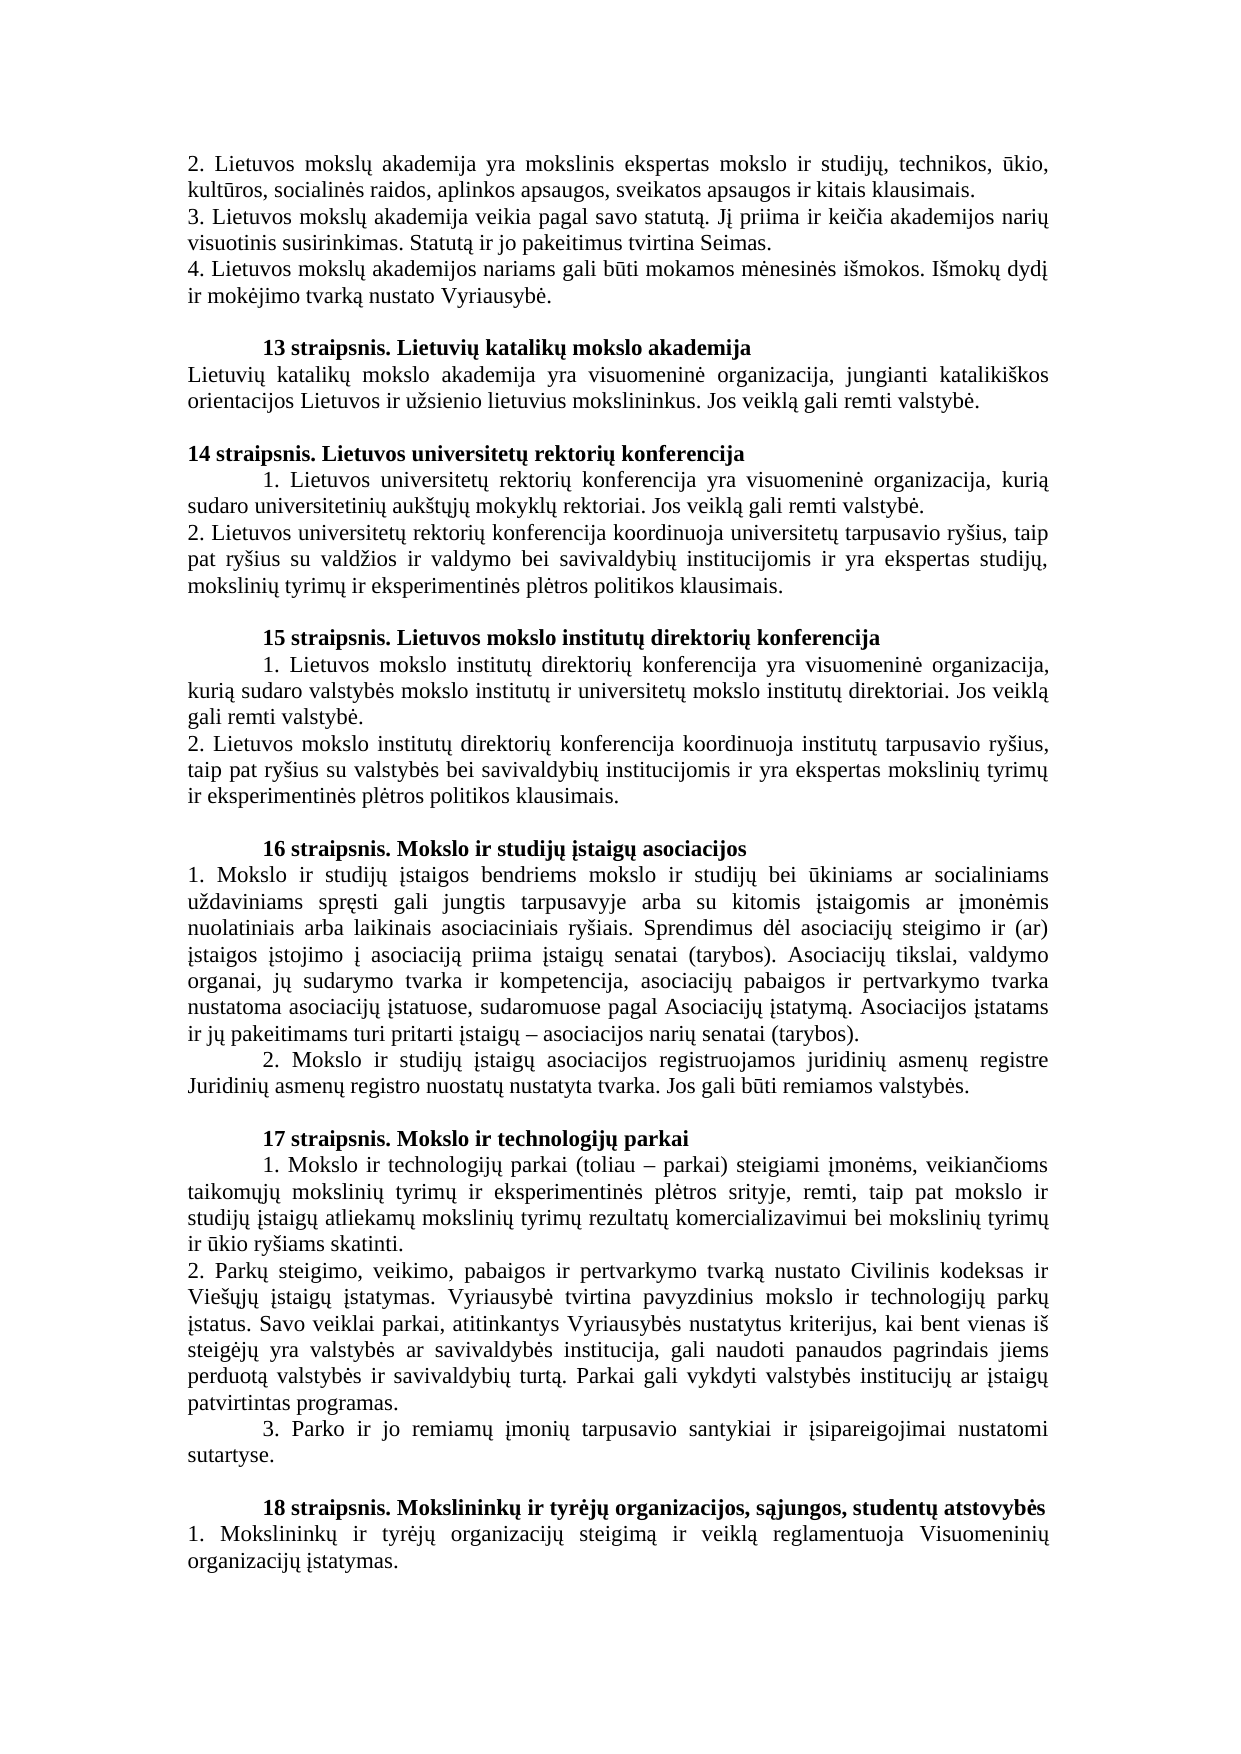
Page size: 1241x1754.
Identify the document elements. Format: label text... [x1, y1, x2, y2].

text 1. Lietuvos mokslo institutų direktorių konferencija yra visuomeninė organizacija, kurią sudaro valstybės mokslo institutų ir universitetų mokslo institutų direktoriai. Jos veiklą gali remti valstybė. [187, 651, 1050, 730]
text 1. Lietuvos universitetų rektorių konferencija yra visuomeninė organizacija, kurią sudaro universitetinių aukštųjų mokyklų rektoriai. Jos veiklą gali remti valstybė. [187, 466, 1050, 519]
text Lietuvių katalikų mokslo akademija yra visuomeninė organizacija, jungianti katalikiškos orientacijos Lietuvos ir užsienio lietuvius mokslininkus. Jos veiklą gali remti valstybė. [187, 361, 1050, 413]
text 1. Mokslininkų ir tyrėjų organizacijų steigimą ir veiklą reglamentuoja Visuomeninių organizacijų įstatymas. [187, 1520, 1050, 1573]
text 2. Parkų steigimo, veikimo, pabaigos ir pertvarkymo tvarką nustato Civilinis kodeksas ir Viešųjų įstaigų įstatymas. Vyriausybė tvirtina pavyzdinius mokslo ir technologijų parkų įstatus. Savo veiklai parkai, atitinkantys Vyriausybės nustatytus kriterijus, kai bent vienas iš steigėjų yra valstybės ar savivaldybės institucija, gali naudoti panaudos pagrindais jiems perduotą valstybės ir savivaldybių turtą. Parkai gali vykdyti valstybės institucijų ar įstaigų patvirtintas programas. [187, 1257, 1050, 1415]
text 14 straipsnis. Lietuvos universitetų rektorių konferencija [187, 440, 1050, 466]
text 1. Mokslo ir technologijų parkai (toliau – parkai) steigiami įmonėms, veikiančioms taikomųjų mokslinių tyrimų ir eksperimentinės plėtros srityje, remti, taip pat mokslo ir studijų įstaigų atliekamų mokslinių tyrimų rezultatų komercializavimui bei mokslinių tyrimų ir ūkio ryšiams skatinti. [187, 1151, 1050, 1257]
text 3. Lietuvos mokslų akademija veikia pagal savo statutą. Jį priima ir keičia akademijos narių visuotinis susirinkimas. Statutą ir jo pakeitimus tvirtina Seimas. [187, 203, 1050, 255]
text 13 straipsnis. Lietuvių katalikų mokslo akademija [187, 334, 1050, 361]
text 2. Mokslo ir studijų įstaigų asociacijos registruojamos juridinių asmenų registre Juridinių asmenų registro nuostatų nustatyta tvarka. Jos gali būti remiamos valstybės. [187, 1046, 1050, 1099]
text 2. Lietuvos mokslo institutų direktorių konferencija koordinuoja institutų tarpusavio ryšius, taip pat ryšius su valstybės bei savivaldybių institucijomis ir yra ekspertas mokslinių tyrimų ir eksperimentinės plėtros politikos klausimais. [187, 730, 1050, 809]
text 2. Lietuvos universitetų rektorių konferencija koordinuoja universitetų tarpusavio ryšius, taip pat ryšius su valdžios ir valdymo bei savivaldybių institucijomis ir yra ekspertas studijų, mokslinių tyrimų ir eksperimentinės plėtros politikos klausimais. [187, 519, 1050, 598]
text 4. Lietuvos mokslų akademijos nariams gali būti mokamos mėnesinės išmokos. Išmokų dydį ir mokėjimo tvarką nustato Vyriausybė. [187, 255, 1050, 308]
text 3. Parko ir jo remiamų įmonių tarpusavio santykiai ir įsipareigojimai nustatomi sutartyse. [187, 1415, 1050, 1468]
text 17 straipsnis. Mokslo ir technologijų parkai [187, 1125, 1050, 1151]
text 18 straipsnis. Mokslininkų ir tyrėjų organizacijos, sąjungos, studentų atstovybės [262, 1494, 1050, 1520]
text 2. Lietuvos mokslų akademija yra mokslinis ekspertas mokslo ir studijų, technikos, ūkio, kultūros, socialinės raidos, aplinkos apsaugos, sveikatos apsaugos ir kitais klausimais. [187, 150, 1050, 203]
text 15 straipsnis. Lietuvos mokslo institutų direktorių konferencija [187, 624, 1050, 651]
text 1. Mokslo ir studijų įstaigos bendriems mokslo ir studijų bei ūkiniams ar socialiniams uždaviniams spręsti gali jungtis tarpusavyje arba su kitomis įstaigomis ar įmonėmis nuolatiniais arba laikinais asociaciniais ryšiais. Sprendimus dėl asociacijų steigimo ir (ar) įstaigos įstojimo į asociaciją priima įstaigų senatai (tarybos). Asociacijų tikslai, valdymo organai, jų sudarymo tvarka ir kompetencija, asociacijų pabaigos ir pertvarkymo tvarka nustatoma asociacijų įstatuose, sudaromuose pagal Asociacijų įstatymą. Asociacijos įstatams ir jų pakeitimams turi pritarti įstaigų – asociacijos narių senatai (tarybos). [187, 862, 1050, 1046]
text 16 straipsnis. Mokslo ir studijų įstaigų asociacijos [187, 835, 1050, 862]
